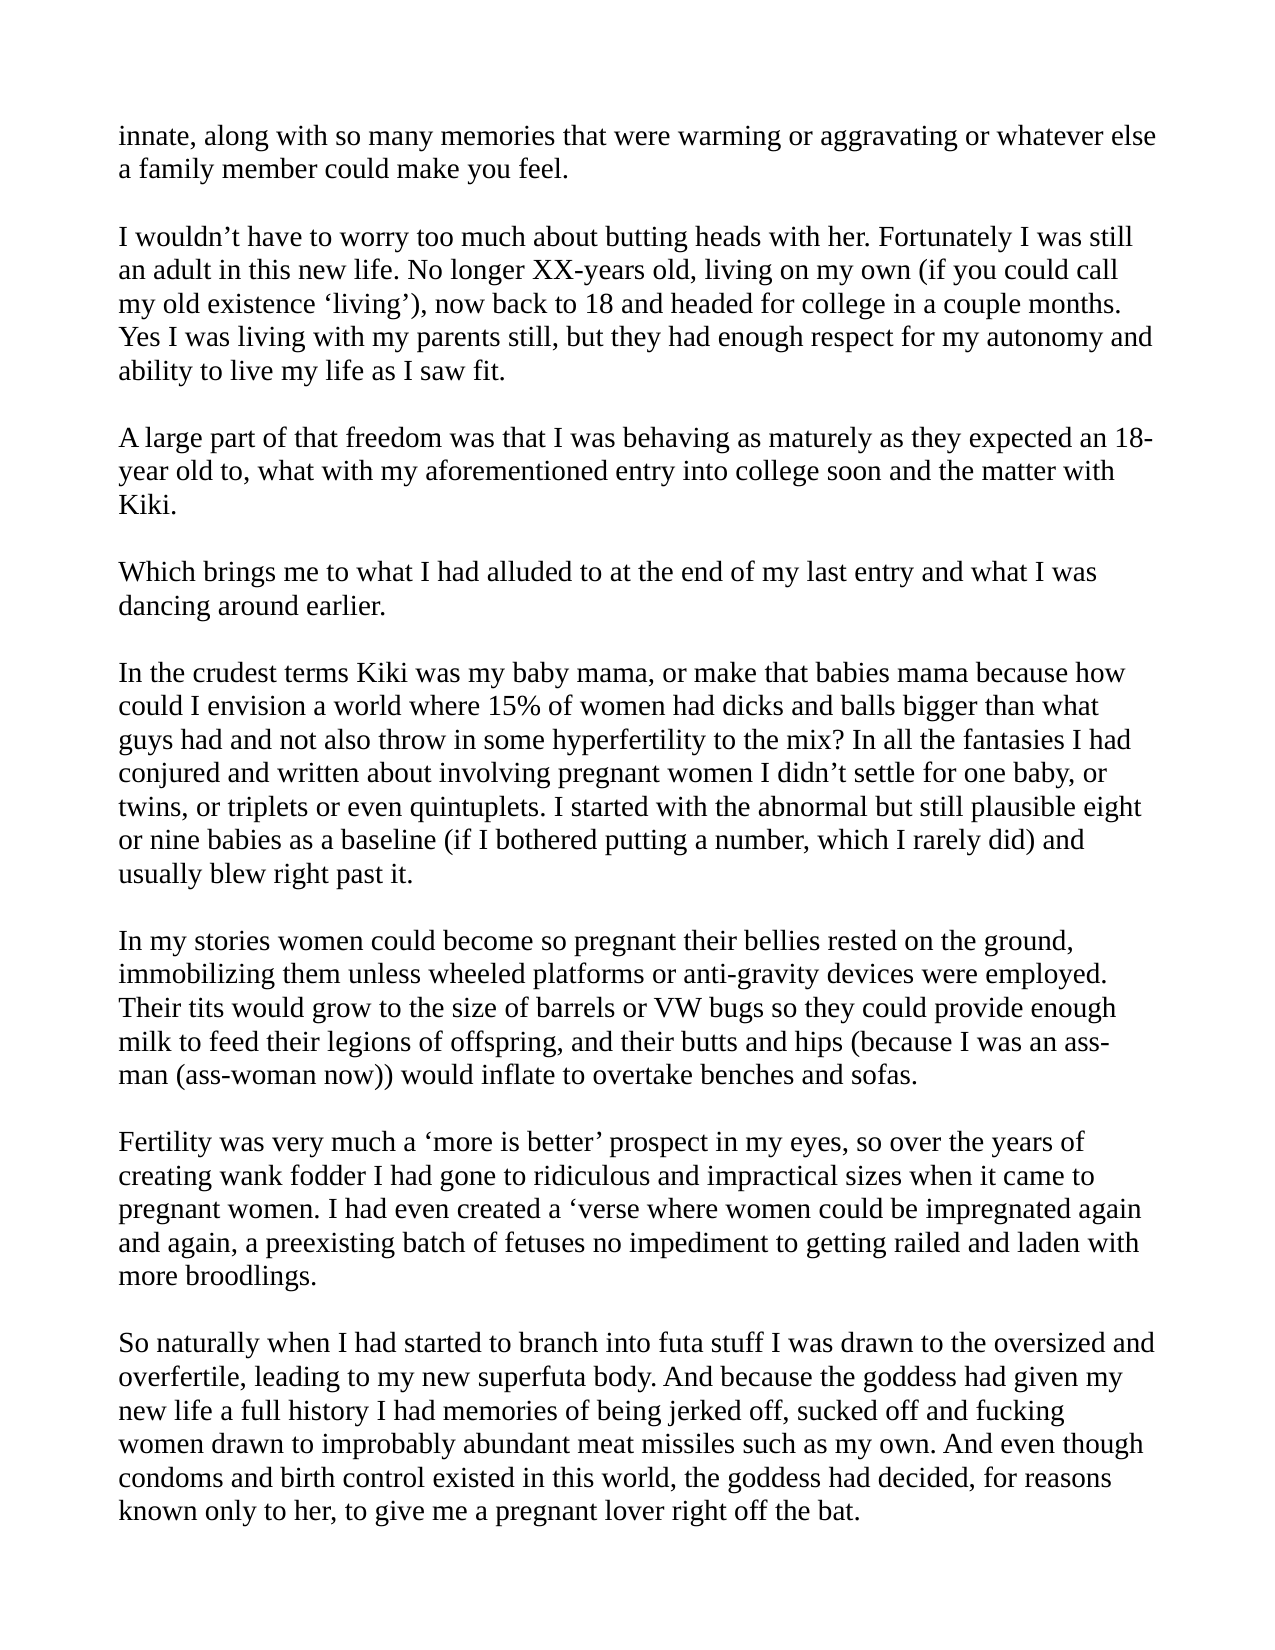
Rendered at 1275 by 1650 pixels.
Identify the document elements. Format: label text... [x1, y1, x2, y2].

text A large part of that freedom was that I was behaving as maturely as they expected an 18-year old to, what with my aforementioned entry into college soon and the matter with Kiki. [118, 420, 1157, 521]
text In the crudest terms Kiki was my baby mama, or make that babies mama because how could I envision a world where 15% of women had dicks and balls bigger than what guys had and not also throw in some hyperfertility to the mix? In all the fantasies I had conjured and written about involving pregnant women I didn’t settle for one baby, or twins, or triplets or even quintuplets. I started with the abnormal but still plausible eight or nine babies as a baseline (if I bothered putting a number, which I rarely did) and usually blew right past it. [118, 655, 1157, 889]
text So naturally when I had started to branch into futa stuff I was drawn to the oversized and overfertile, leading to my new superfuta body. And because the goddess had given my new life a full history I had memories of being jerked off, sucked off and fucking women drawn to improbably abundant meat missiles such as my own. And even though condoms and birth control existed in this world, the goddess had decided, for reasons known only to her, to give me a pregnant lover right off the bat. [118, 1326, 1157, 1527]
text I wouldn’t have to worry too much about butting heads with her. Fortunately I was still an adult in this new life. No longer XX-years old, living on my own (if you could call my old existence ‘living’), now back to 18 and headed for college in a couple months. Yes I was living with my parents still, but they had enough respect for my autonomy and ability to live my life as I saw fit. [118, 219, 1157, 386]
text In my stories women could become so pregnant their bellies rested on the ground, immobilizing them unless wheeled platforms or anti-gravity devices were employed. Their tits would grow to the size of barrels or VW bugs so they could provide enough milk to feed their legions of offspring, and their butts and hips (because I was an ass-man (ass-woman now)) would inflate to overtake benches and sofas. [118, 923, 1157, 1091]
text Which brings me to what I had alluded to at the end of my last entry and what I was dancing around earlier. [118, 554, 1157, 621]
text innate, along with so many memories that were warming or aggravating or whatever else a family member could make you feel. [118, 118, 1157, 185]
text Fertility was very much a ‘more is better’ prospect in my eyes, so over the years of creating wank fodder I had gone to ridiculous and impractical sizes when it came to pregnant women. I had even created a ‘verse where women could be impregnated again and again, a preexisting batch of fetuses no impediment to getting railed and laden with more broodlings. [118, 1124, 1157, 1292]
